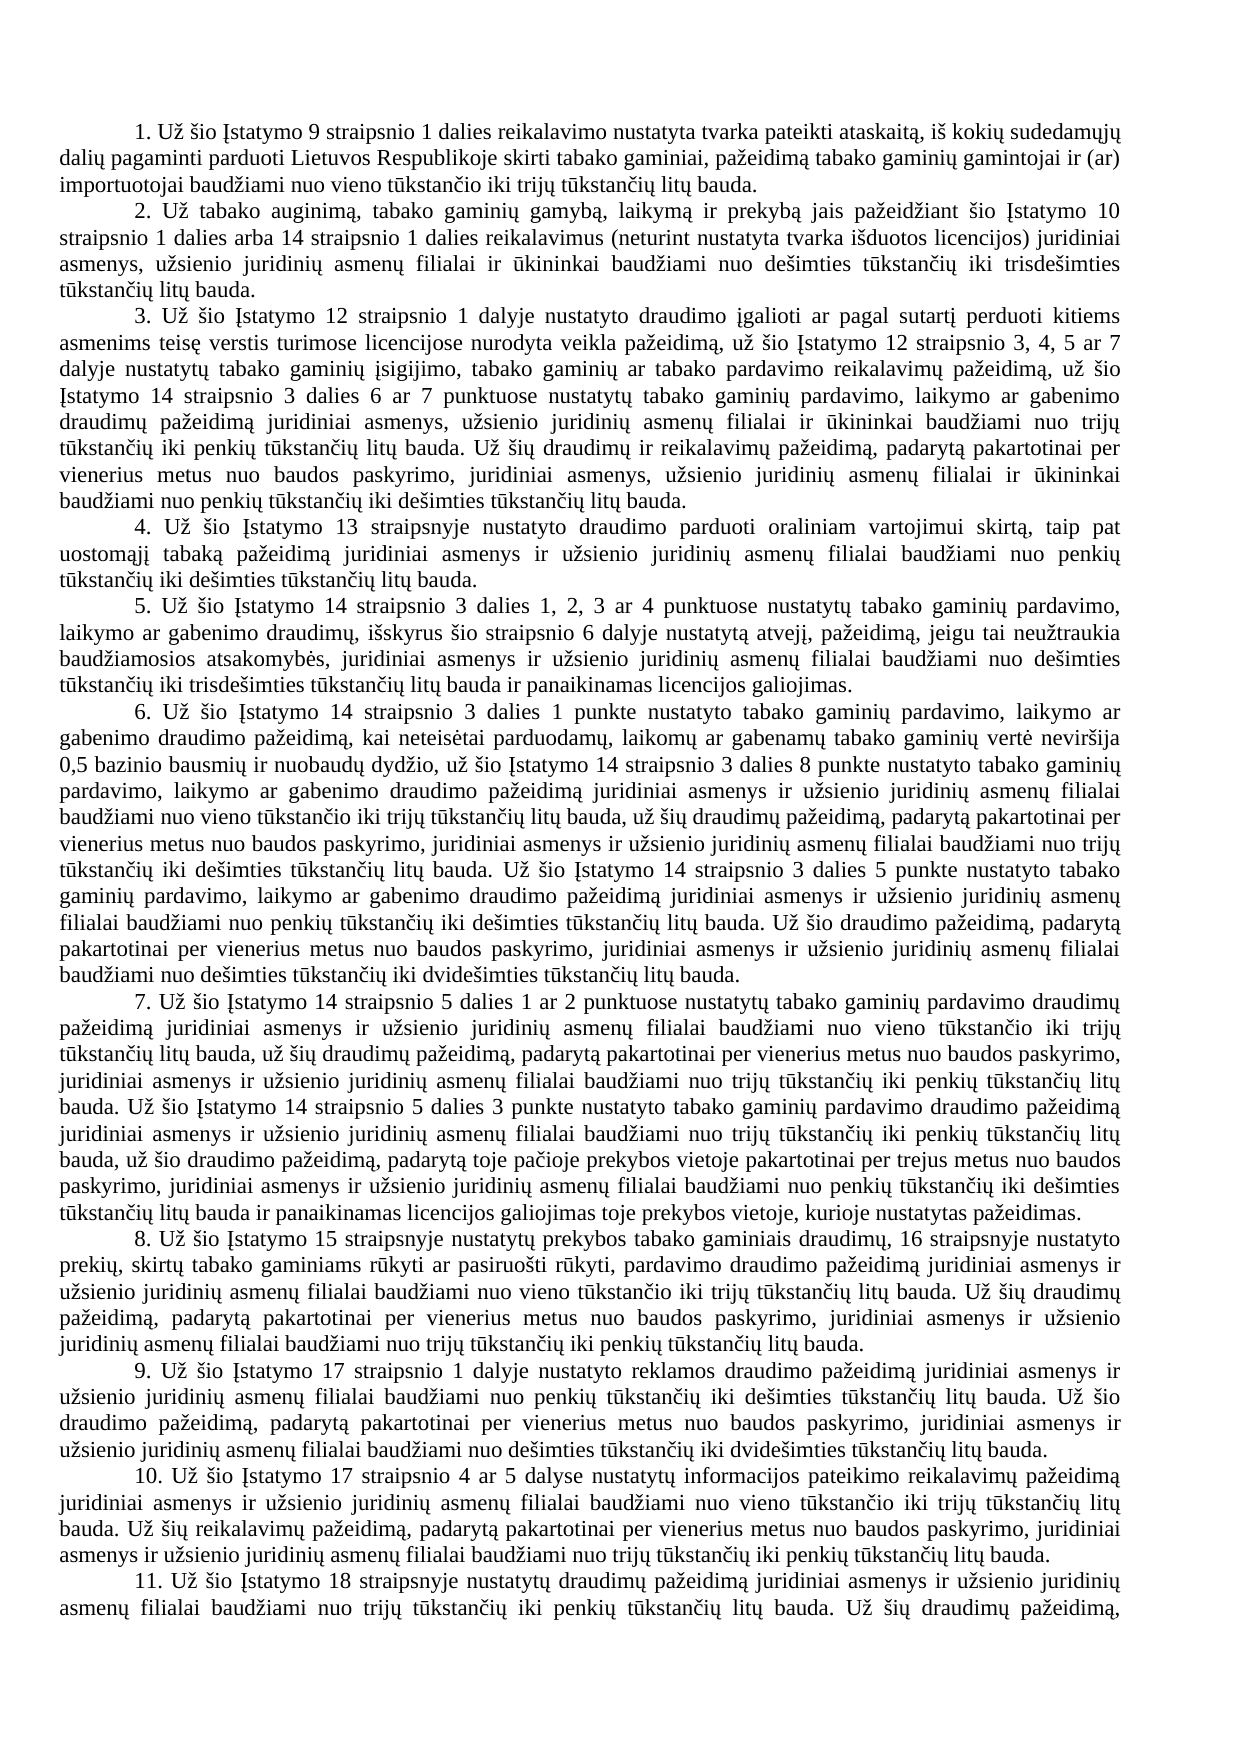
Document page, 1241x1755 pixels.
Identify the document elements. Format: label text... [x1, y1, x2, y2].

text 1. Už šio Įstatymo 9 straipsnio 1 dalies reikalavimo nustatyta tvarka pateikti ataskaitą, iš kokių sudedamųjų dalių pagaminti parduoti Lietuvos Respublikoje skirti tabako gaminiai, pažeidimą tabako gaminių gamintojai ir (ar) importuotojai baudžiami nuo vieno tūkstančio iki trijų tūkstančių litų bauda. [59, 118, 1122, 197]
text 11. Už šio Įstatymo 18 straipsnyje nustatytų draudimų pažeidimą juridiniai asmenys ir užsienio juridinių asmenų filialai baudžiami nuo trijų tūkstančių iki penkių tūkstančių litų bauda. Už šių draudimų pažeidimą, [59, 1568, 1122, 1620]
text 8. Už šio Įstatymo 15 straipsnyje nustatytų prekybos tabako gaminiais draudimų, 16 straipsnyje nustatyto prekių, skirtų tabako gaminiams rūkyti ar pasiruošti rūkyti, pardavimo draudimo pažeidimą juridiniai asmenys ir užsienio juridinių asmenų filialai baudžiami nuo vieno tūkstančio iki trijų tūkstančių litų bauda. Už šių draudimų pažeidimą, padarytą pakartotinai per vienerius metus nuo baudos paskyrimo, juridiniai asmenys ir užsienio juridinių asmenų filialai baudžiami nuo trijų tūkstančių iki penkių tūkstančių litų bauda. [59, 1225, 1122, 1357]
text 4. Už šio Įstatymo 13 straipsnyje nustatyto draudimo parduoti oraliniam vartojimui skirtą, taip pat uostomąjį tabaką pažeidimą juridiniai asmenys ir užsienio juridinių asmenų filialai baudžiami nuo penkių tūkstančių iki dešimties tūkstančių litų bauda. [59, 513, 1122, 592]
text 3. Už šio Įstatymo 12 straipsnio 1 dalyje nustatyto draudimo įgalioti ar pagal sutartį perduoti kitiems asmenims teisę verstis turimose licencijose nurodyta veikla pažeidimą, už šio Įstatymo 12 straipsnio 3, 4, 5 ar 7 dalyje nustatytų tabako gaminių įsigijimo, tabako gaminių ar tabako pardavimo reikalavimų pažeidimą, už šio Įstatymo 14 straipsnio 3 dalies 6 ar 7 punktuose nustatytų tabako gaminių pardavimo, laikymo ar gabenimo draudimų pažeidimą juridiniai asmenys, užsienio juridinių asmenų filialai ir ūkininkai baudžiami nuo trijų tūkstančių iki penkių tūkstančių litų bauda. Už šių draudimų ir reikalavimų pažeidimą, padarytą pakartotinai per vienerius metus nuo baudos paskyrimo, juridiniai asmenys, užsienio juridinių asmenų filialai ir ūkininkai baudžiami nuo penkių tūkstančių iki dešimties tūkstančių litų bauda. [59, 303, 1122, 513]
text 2. Už tabako auginimą, tabako gaminių gamybą, laikymą ir prekybą jais pažeidžiant šio Įstatymo 10 straipsnio 1 dalies arba 14 straipsnio 1 dalies reikalavimus (neturint nustatyta tvarka išduotos licencijos) juridiniai asmenys, užsienio juridinių asmenų filialai ir ūkininkai baudžiami nuo dešimties tūkstančių iki trisdešimties tūkstančių litų bauda. [59, 197, 1122, 303]
text 7. Už šio Įstatymo 14 straipsnio 5 dalies 1 ar 2 punktuose nustatytų tabako gaminių pardavimo draudimų pažeidimą juridiniai asmenys ir užsienio juridinių asmenų filialai baudžiami nuo vieno tūkstančio iki trijų tūkstančių litų bauda, už šių draudimų pažeidimą, padarytą pakartotinai per vienerius metus nuo baudos paskyrimo, juridiniai asmenys ir užsienio juridinių asmenų filialai baudžiami nuo trijų tūkstančių iki penkių tūkstančių litų bauda. Už šio Įstatymo 14 straipsnio 5 dalies 3 punkte nustatyto tabako gaminių pardavimo draudimo pažeidimą juridiniai asmenys ir užsienio juridinių asmenų filialai baudžiami nuo trijų tūkstančių iki penkių tūkstančių litų bauda, už šio draudimo pažeidimą, padarytą toje pačioje prekybos vietoje pakartotinai per trejus metus nuo baudos paskyrimo, juridiniai asmenys ir užsienio juridinių asmenų filialai baudžiami nuo penkių tūkstančių iki dešimties tūkstančių litų bauda ir panaikinamas licencijos galiojimas toje prekybos vietoje, kurioje nustatytas pažeidimas. [59, 988, 1122, 1225]
text 10. Už šio Įstatymo 17 straipsnio 4 ar 5 dalyse nustatytų informacijos pateikimo reikalavimų pažeidimą juridiniai asmenys ir užsienio juridinių asmenų filialai baudžiami nuo vieno tūkstančio iki trijų tūkstančių litų bauda. Už šių reikalavimų pažeidimą, padarytą pakartotinai per vienerius metus nuo baudos paskyrimo, juridiniai asmenys ir užsienio juridinių asmenų filialai baudžiami nuo trijų tūkstančių iki penkių tūkstančių litų bauda. [59, 1462, 1122, 1568]
text 5. Už šio Įstatymo 14 straipsnio 3 dalies 1, 2, 3 ar 4 punktuose nustatytų tabako gaminių pardavimo, laikymo ar gabenimo draudimų, išskyrus šio straipsnio 6 dalyje nustatytą atvejį, pažeidimą, jeigu tai neužtraukia baudžiamosios atsakomybės, juridiniai asmenys ir užsienio juridinių asmenų filialai baudžiami nuo dešimties tūkstančių iki trisdešimties tūkstančių litų bauda ir panaikinamas licencijos galiojimas. [59, 592, 1122, 698]
text 9. Už šio Įstatymo 17 straipsnio 1 dalyje nustatyto reklamos draudimo pažeidimą juridiniai asmenys ir užsienio juridinių asmenų filialai baudžiami nuo penkių tūkstančių iki dešimties tūkstančių litų bauda. Už šio draudimo pažeidimą, padarytą pakartotinai per vienerius metus nuo baudos paskyrimo, juridiniai asmenys ir užsienio juridinių asmenų filialai baudžiami nuo dešimties tūkstančių iki dvidešimties tūkstančių litų bauda. [59, 1357, 1122, 1462]
text 6. Už šio Įstatymo 14 straipsnio 3 dalies 1 punkte nustatyto tabako gaminių pardavimo, laikymo ar gabenimo draudimo pažeidimą, kai neteisėtai parduodamų, laikomų ar gabenamų tabako gaminių vertė neviršija 0,5 bazinio bausmių ir nuobaudų dydžio, už šio Įstatymo 14 straipsnio 3 dalies 8 punkte nustatyto tabako gaminių pardavimo, laikymo ar gabenimo draudimo pažeidimą juridiniai asmenys ir užsienio juridinių asmenų filialai baudžiami nuo vieno tūkstančio iki trijų tūkstančių litų bauda, už šių draudimų pažeidimą, padarytą pakartotinai per vienerius metus nuo baudos paskyrimo, juridiniai asmenys ir užsienio juridinių asmenų filialai baudžiami nuo trijų tūkstančių iki dešimties tūkstančių litų bauda. Už šio Įstatymo 14 straipsnio 3 dalies 5 punkte nustatyto tabako gaminių pardavimo, laikymo ar gabenimo draudimo pažeidimą juridiniai asmenys ir užsienio juridinių asmenų filialai baudžiami nuo penkių tūkstančių iki dešimties tūkstančių litų bauda. Už šio draudimo pažeidimą, padarytą pakartotinai per vienerius metus nuo baudos paskyrimo, juridiniai asmenys ir užsienio juridinių asmenų filialai baudžiami nuo dešimties tūkstančių iki dvidešimties tūkstančių litų bauda. [59, 698, 1122, 988]
